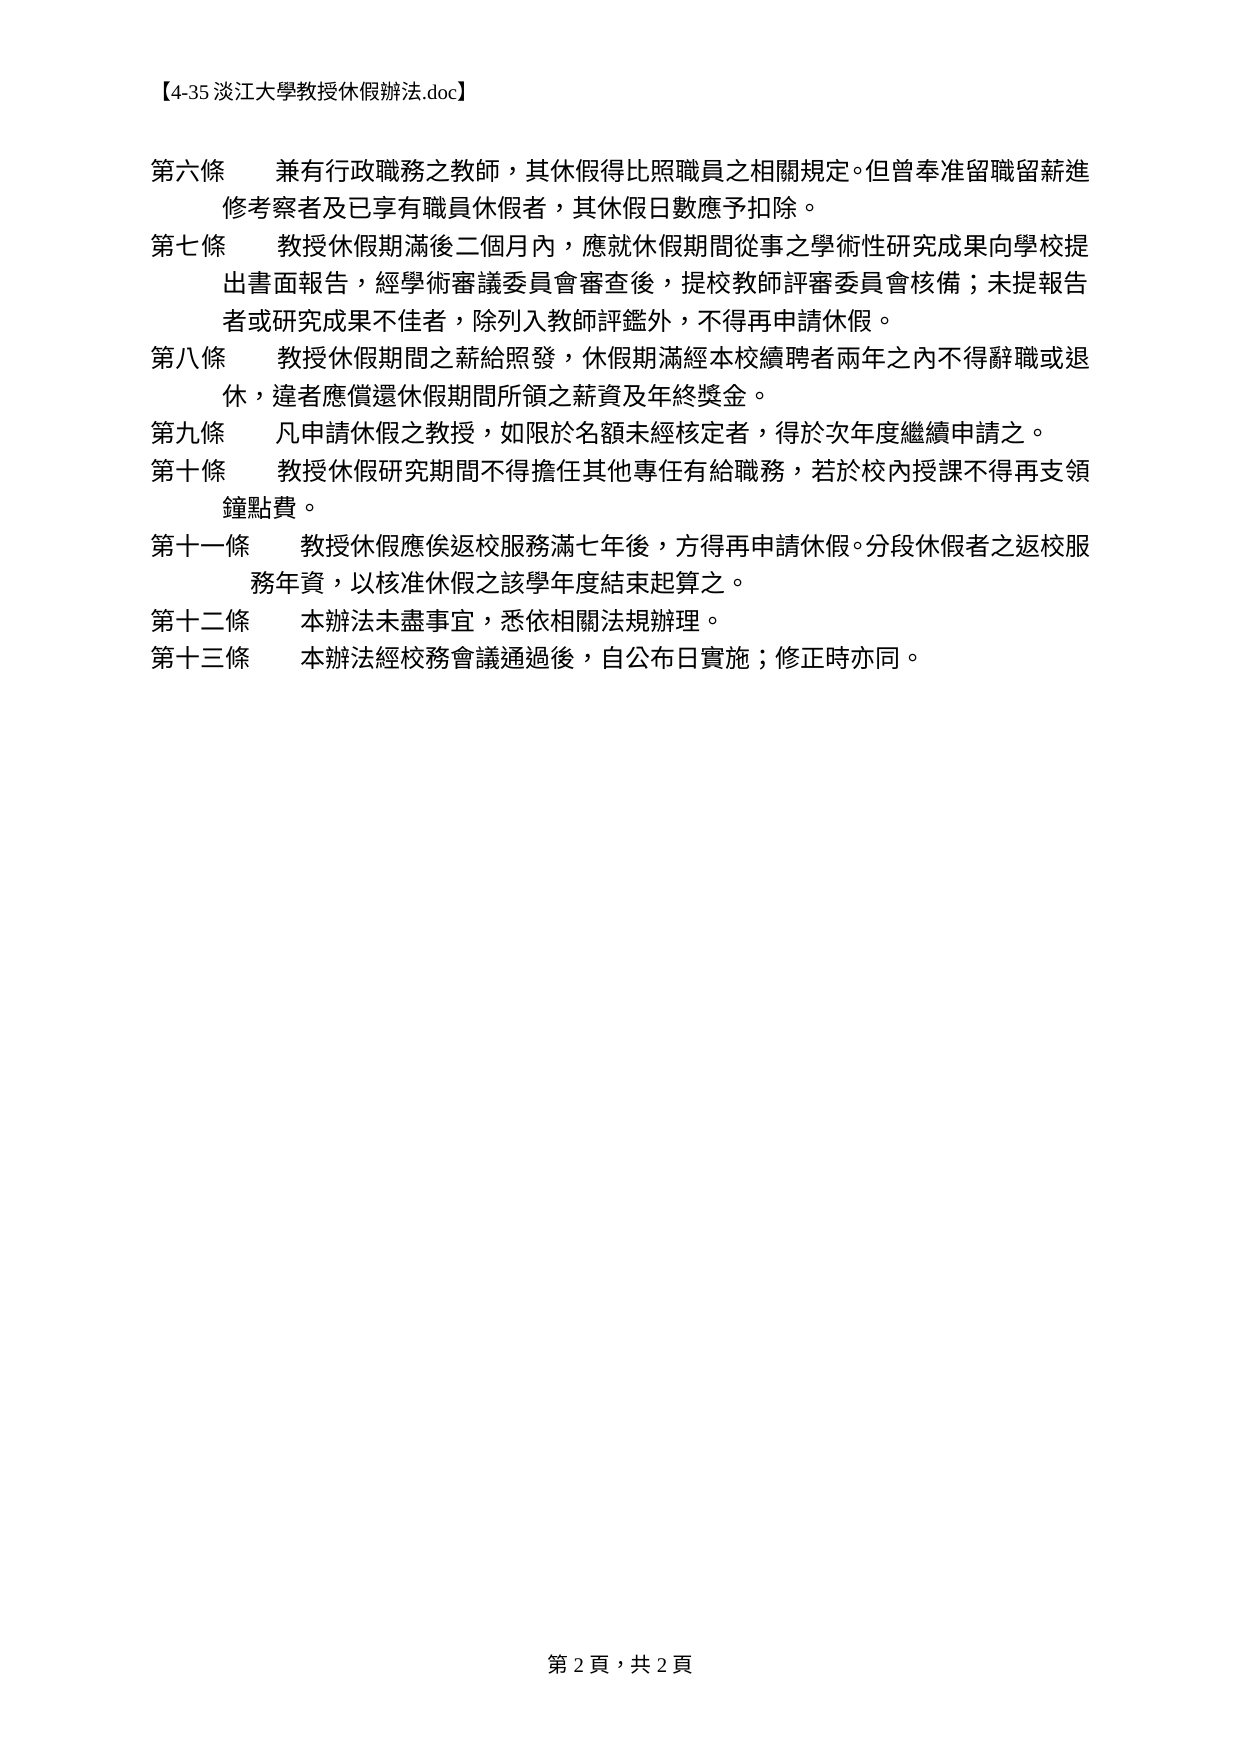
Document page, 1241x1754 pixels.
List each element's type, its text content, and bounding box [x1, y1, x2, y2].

text 第六條 兼有行政職務之教師，其休假得比照職員之相關規定。但曾奉准留職留薪進修考察者及已享有職員休假者，其休假日數應予扣除。 [150, 150, 1090, 225]
text 第七條 教授休假期滿後二個月內，應就休假期間從事之學術性研究成果向學校提出書面報告，經學術審議委員會審查後，提校教師評審委員會核備；未提報告者或研究成果不佳者，除列入教師評鑑外，不得再申請休假。 [150, 225, 1090, 337]
text 第九條 凡申請休假之教授，如限於名額未經核定者，得於次年度繼續申請之。 [150, 412, 1090, 450]
text 第十二條 本辦法未盡事宜，悉依相關法規辦理。 [150, 600, 1090, 637]
text 第八條 教授休假期間之薪給照發，休假期滿經本校續聘者兩年之內不得辭職或退休，違者應償還休假期間所領之薪資及年終獎金。 [150, 337, 1090, 412]
text 第十條 教授休假研究期間不得擔任其他專任有給職務，若於校內授課不得再支領鐘點費。 [150, 450, 1090, 525]
text 第十三條 本辦法經校務會議通過後，自公布日實施；修正時亦同。 [150, 637, 1090, 675]
text 第十一條 教授休假應俟返校服務滿七年後，方得再申請休假。分段休假者之返校服務年資，以核准休假之該學年度結束起算之。 [150, 525, 1090, 600]
